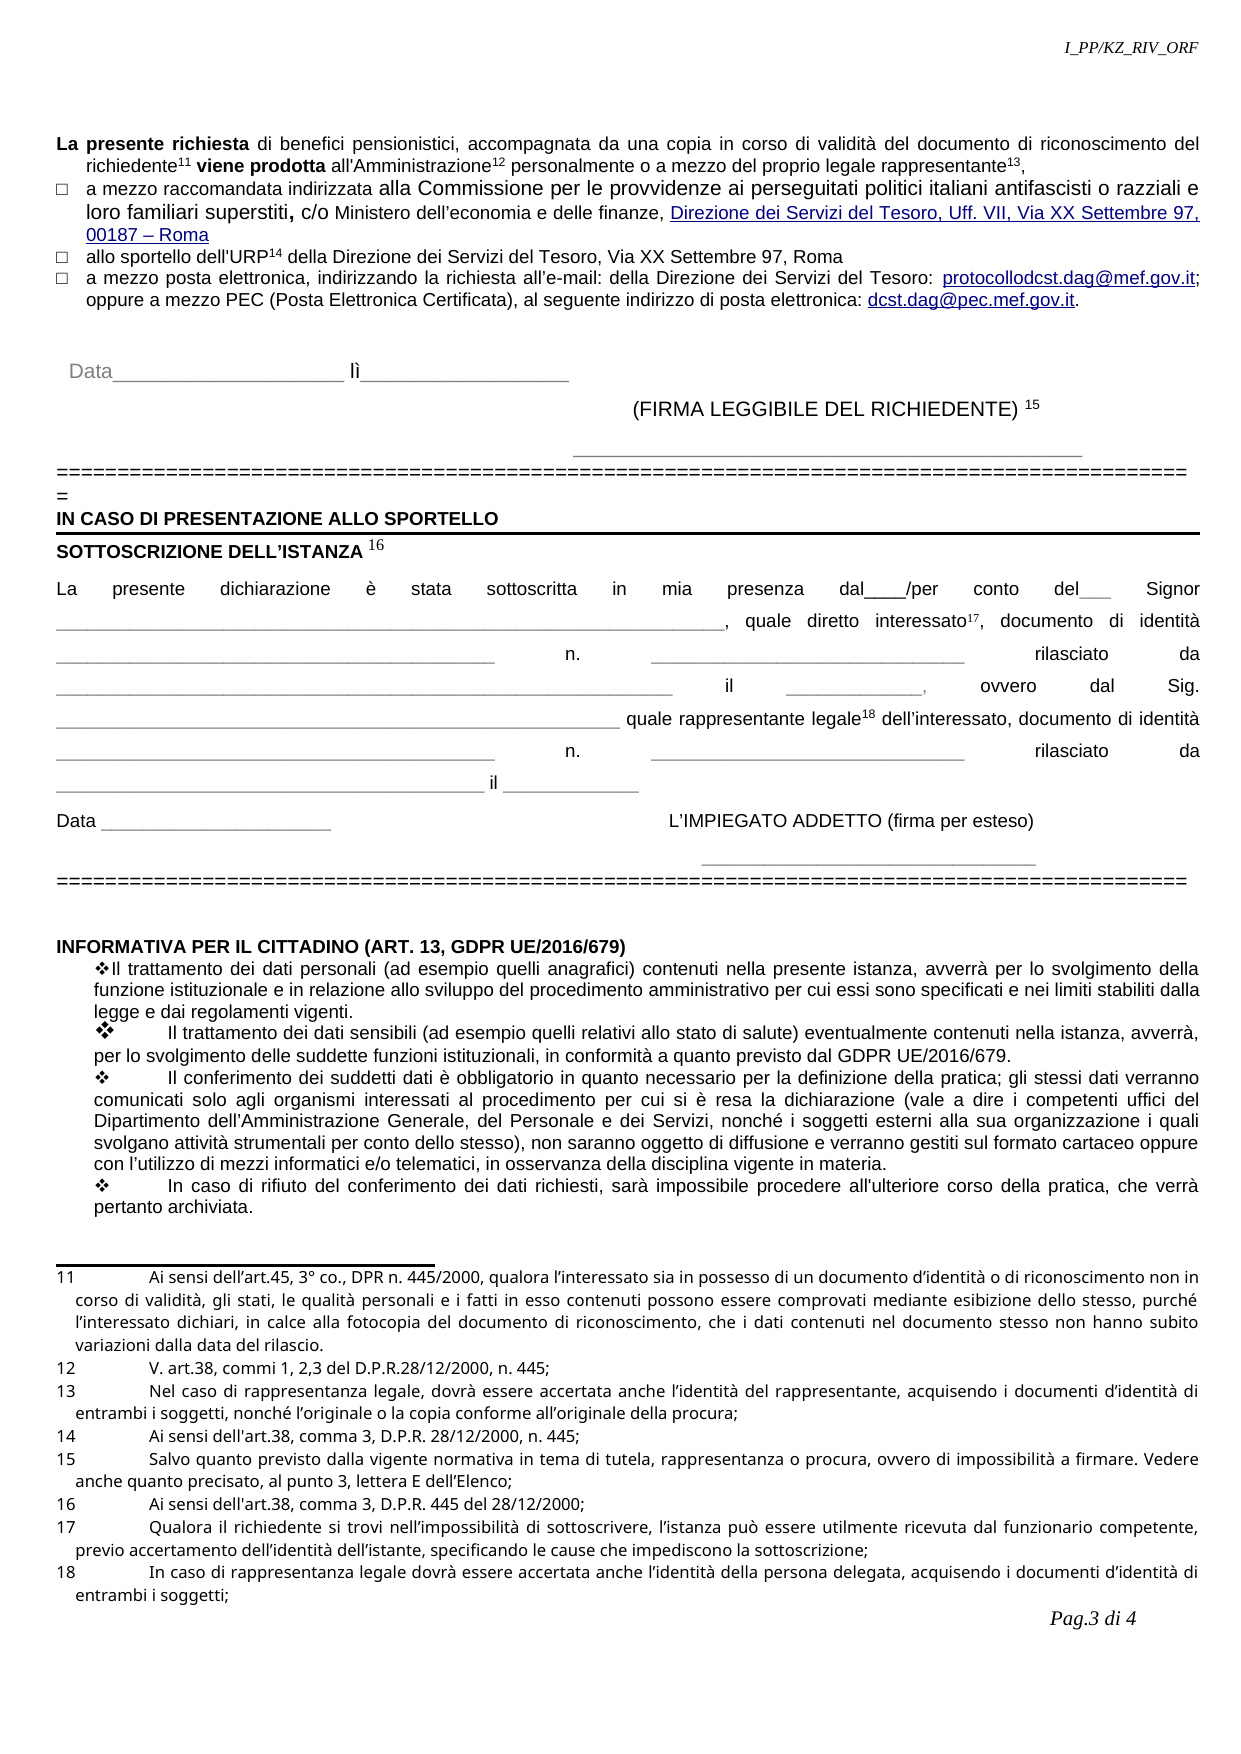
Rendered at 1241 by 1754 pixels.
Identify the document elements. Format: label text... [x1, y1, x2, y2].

text (FIRMA LEGGIBILE DEL RICHIEDENTE) [632, 391, 1200, 423]
text Nel caso di rappresentanza legale, dovrà essere accertata anche l’identità del rappresentante, acquisendo i documenti d’identità di entrambi i soggetti, nonché l’originale o la copia conforme all’originale della procura; [56, 1379, 1200, 1424]
text Salvo quanto previsto dalla vigente normativa in tema di tutela, rappresentanza o procura, ovvero di impossibilità a firmare. Vedere anche quanto precisato, al punto 3, lettera E dell’Elenco; [56, 1447, 1200, 1493]
text SOTTOSCRIZIONE DELL’ISTANZA [56, 535, 1200, 564]
list Il trattamento dei dati personali (ad esempio quelli anagrafici) contenuti nella presente istanza, avverrà per lo svolgimento della funzione istituzionale e in relazione allo sviluppo del procedimento amministrativo per cui essi sono specificati e nei limiti stabiliti dalla legge e dai regolamenti vigenti. [94, 957, 1200, 1022]
list Il conferimento dei suddetti dati è obbligatorio in quanto necessario per la definizione della pratica; gli stessi dati verranno comunicati solo agli organismi interessati al procedimento per cui si è resa la dichiarazione (vale a dire i competenti uffici del Dipartimento dell’Amministrazione Generale, del Personale e dei Servizi, nonché i soggetti esterni alla sua organizzazione i quali svolgano attività strumentali per conto dello stesso), non saranno oggetto di diffusione e verranno gestiti sul formato cartaceo oppure con l’utilizzo di mezzi informatici e/o telematici, in osservanza della disciplina vigente in materia. [94, 1067, 1200, 1175]
text Ai sensi dell'art.38, comma 3, D.P.R. 28/12/2000, n. 445; [56, 1424, 1200, 1447]
text ____________________________________________ [573, 429, 1200, 460]
list In caso di rifiuto del conferimento dei dati richiesti, sarà impossibile procedere all'ulteriore corso della pratica, che verrà pertanto archiviata. [94, 1175, 1200, 1218]
text Ai sensi dell’art.45, 3° co., DPR n. 445/2000, qualora l’interessato sia in possesso di un documento d’identità o di riconoscimento non in corso di validità, gli stati, le qualità personali e i fatti in esso contenuti possono essere comprovati mediante esibizione dello stesso, purché l’interessato dichiari, in calce alla fotocopia del documento di riconoscimento, che i dati contenuti nel documento stesso non hanno subito variazioni dalla data del rilascio. [56, 1266, 1200, 1356]
text □ a mezzo raccomandata indirizzata alla Commissione per le provvidenze ai perseguitati politici italiani antifascisti o razziali e loro familiari superstiti, c/o Ministero dell’economia e delle finanze, Direzione dei Servizi del Tesoro, Uff. VII, Via XX Settembre 97, 00187 – Roma [56, 176, 1200, 246]
text ============================================================================================== [56, 460, 1200, 508]
text ________________________________ [617, 839, 1200, 869]
text Qualora il richiedente si trovi nell’impossibilità di sottoscrivere, l’istanza può essere utilmente ricevuta dal funzionario competente, previo accertamento dell’identità dell’istante, specificando le cause che impediscono la sottoscrizione; [56, 1515, 1200, 1561]
text In caso di rappresentanza legale dovrà essere accertata anche l’identità della persona delegata, acquisendo i documenti d’identità di entrambi i soggetti; [56, 1561, 1200, 1606]
text La presente richiesta di benefici pensionistici, accompagnata da una copia in corso di validità del documento di riconoscimento del richiedente viene prodotta all'Amministrazione personalmente o a mezzo del proprio legale rappresentante, [56, 133, 1200, 176]
text La presente dichiarazione è stata sottoscritta in mia presenza dal____/per conto del___ Signor ________________________________________________________________, quale diretto interessato, documento di identità __________________________________________ n. ______________________________ rilasciato da ___________________________________________________________ il _____________, ovvero dal Sig. ______________________________________________________ quale rappresentante legale dell’interessato, documento di identità __________________________________________ n. ______________________________ rilasciato da _________________________________________ il _____________ [56, 578, 1200, 793]
text V. art.38, commi 1, 2,3 del D.P.R.28/12/2000, n. 445; [56, 1356, 1200, 1379]
text Ai sensi dell'art.38, comma 3, D.P.R. 445 del 28/12/2000; [56, 1493, 1200, 1515]
text INFORMATIVA PER IL CITTADINO (ART. 13, GDPR UE/2016/679) [56, 936, 1200, 957]
text ============================================================================================= [56, 869, 1200, 893]
text Data____________________ lì__________________ [69, 354, 1200, 385]
text □ a mezzo posta elettronica, indirizzando la richiesta all’e-mail: della Direzione dei Servizi del Tesoro: protocollodcst.dag@mef.gov.it; oppure a mezzo PEC (Posta Elettronica Certificata), al seguente indirizzo di posta elettronica: dcst.dag@pec.mef.gov.it. [56, 267, 1200, 310]
text Data ______________________ L’IMPIEGATO ADDETTO (firma per esteso) [56, 804, 1200, 833]
list Il trattamento dei dati sensibili (ad esempio quelli relativi allo stato di salute) eventualmente contenuti nella istanza, avverrà, per lo svolgimento delle suddette funzioni istituzionali, in conformità a quanto previsto dal GDPR UE/2016/679. [94, 1022, 1200, 1067]
text □ allo sportello dell'URP della Direzione dei Servizi del Tesoro, Via XX Settembre 97, Roma [56, 246, 1200, 267]
text IN CASO DI PRESENTAZIONE ALLO SPORTELLO [56, 508, 1200, 532]
